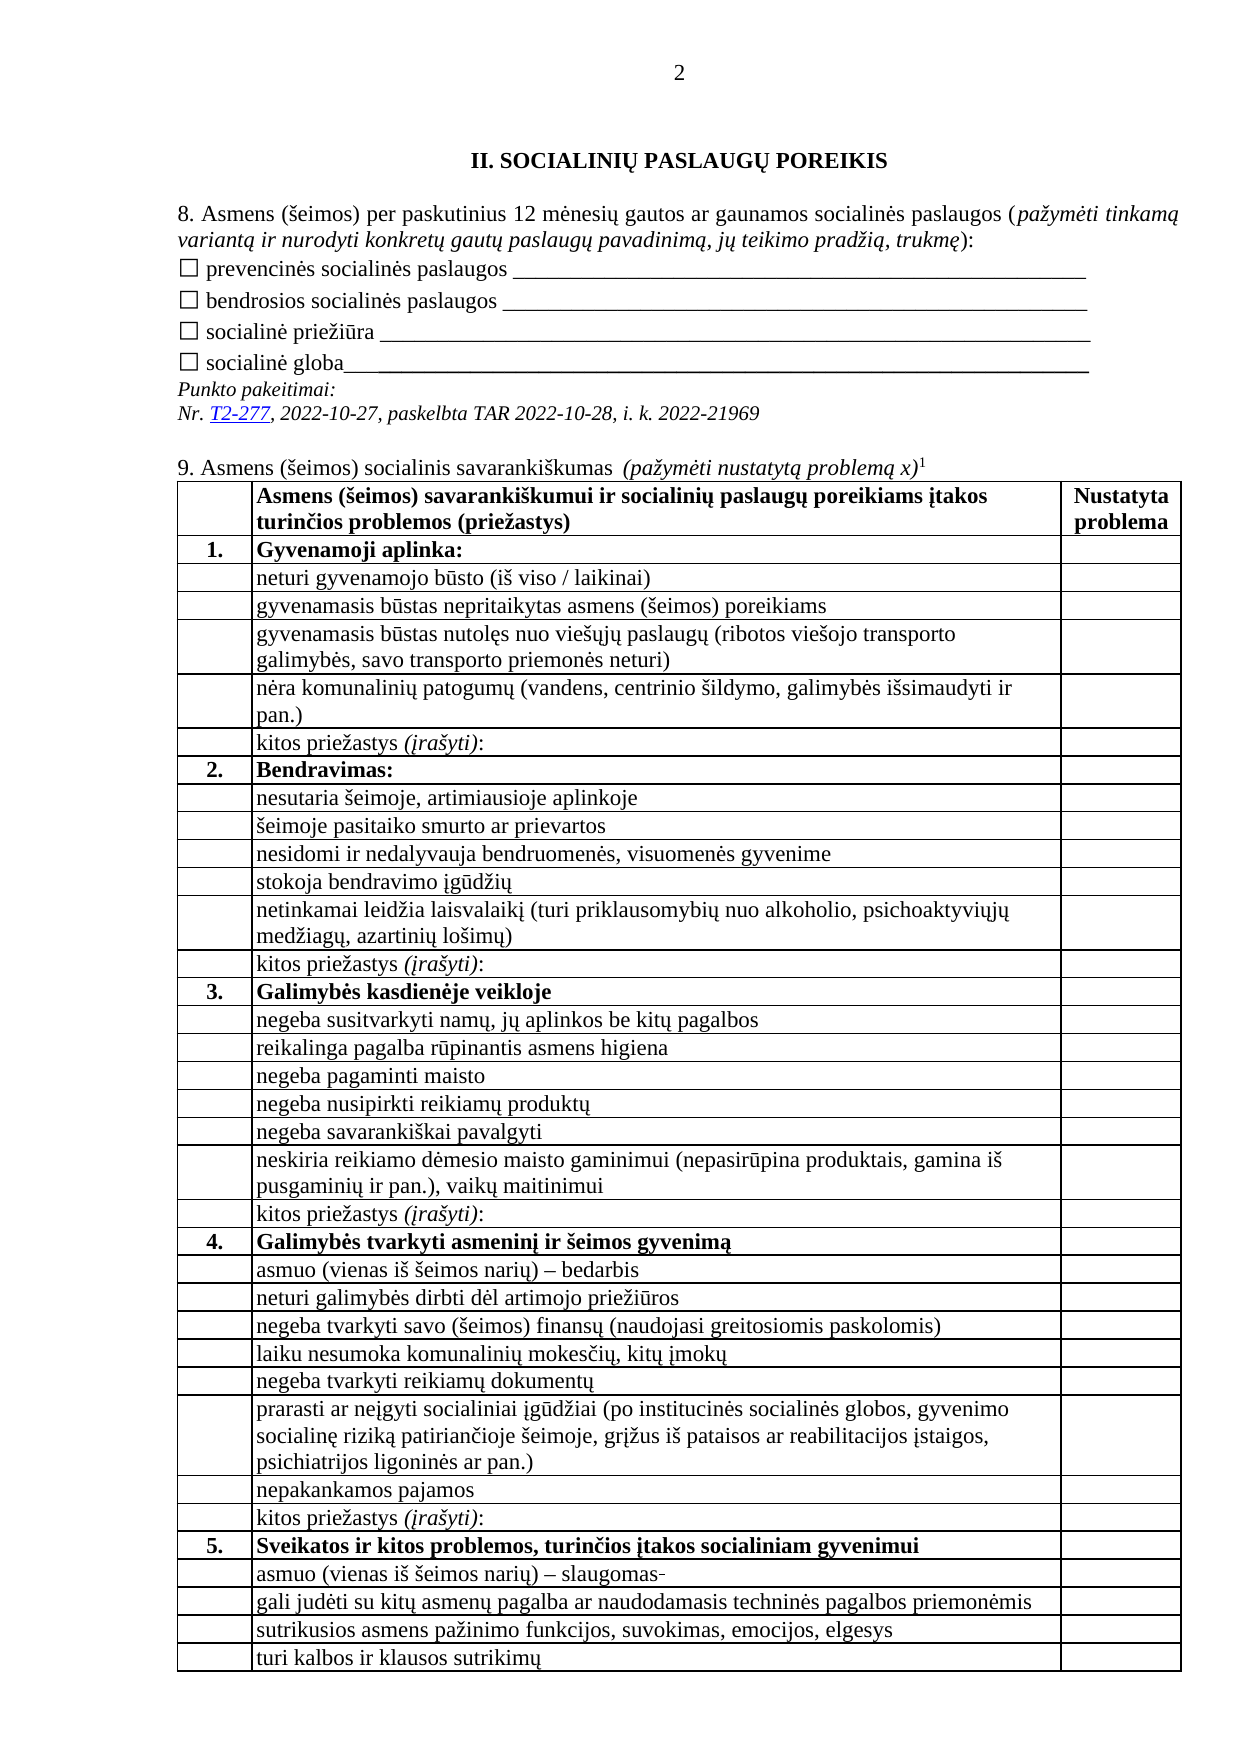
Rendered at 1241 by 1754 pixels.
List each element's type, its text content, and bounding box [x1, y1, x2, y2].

table_cell gyvenamasis būstas nepritaikytas asmens (šeimos) poreikiams [253, 592, 1060, 618]
table_header Asmens (šeimos) savarankiškumui ir socialinių paslaugų poreikiams įtakos turinčios problemos (priežastys) [253, 482, 1060, 535]
text Nr. T2-277, 2022-10-27, paskelbta TAR 2022-10-28, i. k. 2022-21969 [177, 401, 1181, 425]
table_cell [1062, 1200, 1180, 1226]
table_cell negeba pagaminti maisto [253, 1062, 1060, 1088]
table_cell [178, 840, 251, 867]
table_cell [1062, 729, 1180, 755]
table_cell [1062, 812, 1180, 839]
table_cell [1062, 1340, 1180, 1366]
table_cell [178, 729, 251, 755]
table_cell reikalinga pagalba rūpinantis asmens higiena [253, 1034, 1060, 1061]
table_cell [1062, 1368, 1180, 1394]
table_cell [1062, 1256, 1180, 1282]
table_cell [178, 1560, 251, 1586]
table_cell neturi gyvenamojo būsto (iš viso / laikinai) [253, 564, 1060, 591]
table_cell [1062, 1588, 1180, 1614]
text Punkto pakeitimai: [177, 377, 1181, 401]
table_cell [178, 1588, 251, 1614]
table_cell sutrikusios asmens pažinimo funkcijos, suvokimas, emocijos, elgesys [253, 1616, 1060, 1642]
table_cell [178, 1616, 251, 1642]
text ⬜ socialinė priežiūra ______________________________________________________________ [177, 315, 1181, 346]
table_cell [1062, 1006, 1180, 1033]
table_cell [178, 1284, 251, 1310]
table_cell gali judėti su kitų asmenų pagalba ar naudodamasis techninės pagalbos priemonėmis [253, 1588, 1060, 1614]
table_cell [1062, 564, 1180, 591]
table_cell 2. [178, 757, 251, 783]
table_cell nepakankamos pajamos [253, 1476, 1060, 1502]
table_cell [1062, 1396, 1180, 1474]
table_cell [178, 1340, 251, 1366]
table_cell Bendravimas: [253, 757, 1060, 783]
table_cell neskiria reikiamo dėmesio maisto gaminimui (nepasirūpina produktais, gamina iš pusgaminių ir pan.), vaikų maitinimui [253, 1146, 1060, 1198]
table_cell [178, 592, 251, 618]
table_cell [178, 785, 251, 811]
table_cell [1062, 1284, 1180, 1310]
table_cell [178, 620, 251, 673]
table_cell negeba savarankiškai pavalgyti [253, 1118, 1060, 1144]
text ⬜ prevencinės socialinės paslaugos __________________________________________________ [177, 252, 1181, 283]
table_cell kitos priežastys (įrašyti): [253, 1200, 1060, 1226]
table_cell negeba tvarkyti reikiamų dokumentų [253, 1368, 1060, 1394]
table_cell [178, 1146, 251, 1198]
table_cell prarasti ar neįgyti socialiniai įgūdžiai (po institucinės socialinės globos, gyvenimo socialinę riziką patiriančioje šeimoje, grįžus iš pataisos ar reabilitacijos įstaigos, psichiatrijos ligoninės ar pan.) [253, 1396, 1060, 1474]
table_cell asmuo (vienas iš šeimos narių) – bedarbis [253, 1256, 1060, 1282]
table_cell netinkamai leidžia laisvalaikį (turi priklausomybių nuo alkoholio, psichoaktyviųjų medžiagų, azartinių lošimų) [253, 896, 1060, 949]
table_cell [178, 1256, 251, 1282]
table_cell [1062, 951, 1180, 977]
table_cell [178, 1644, 251, 1670]
text II. SOCIALINIŲ PASLAUGŲ POREIKIS [177, 147, 1181, 173]
table_cell [1062, 1504, 1180, 1530]
table_cell [1062, 1532, 1180, 1558]
table_cell [178, 564, 251, 591]
table_cell [178, 1090, 251, 1116]
table_cell [178, 1396, 251, 1474]
table_cell 1. [178, 536, 251, 563]
table_cell Galimybės tvarkyti asmeninį ir šeimos gyvenimą [253, 1228, 1060, 1254]
table_cell neturi galimybės dirbti dėl artimojo priežiūros [253, 1284, 1060, 1310]
table_cell laiku nesumoka komunalinių mokesčių, kitų įmokų [253, 1340, 1060, 1366]
table_cell [1062, 757, 1180, 783]
table_cell kitos priežastys (įrašyti): [253, 1504, 1060, 1530]
table_cell [1062, 1090, 1180, 1116]
table_cell [1062, 1616, 1180, 1642]
text ⬜ socialinė globa_________________________________________________________________ [177, 346, 1181, 377]
table_header Nustatyta problema [1062, 482, 1180, 535]
table_cell [178, 1368, 251, 1394]
table_cell [1062, 896, 1180, 949]
table_cell [178, 868, 251, 894]
table_cell gyvenamasis būstas nutolęs nuo viešųjų paslaugų (ribotos viešojo transporto galimybės, savo transporto priemonės neturi) [253, 620, 1060, 673]
table_cell Galimybės kasdienėje veikloje [253, 978, 1060, 1005]
table_cell Sveikatos ir kitos problemos, turinčios įtakos socialiniam gyvenimui [253, 1532, 1060, 1558]
table_cell kitos priežastys (įrašyti): [253, 951, 1060, 977]
table_cell [1062, 1118, 1180, 1144]
table_cell [1062, 1228, 1180, 1254]
table_cell [1062, 868, 1180, 894]
table_cell [1062, 536, 1180, 563]
table_cell [178, 812, 251, 839]
table_cell [178, 1062, 251, 1088]
table_cell [178, 675, 251, 727]
table_cell [1062, 1312, 1180, 1338]
table_cell nesutaria šeimoje, artimiausioje aplinkoje [253, 785, 1060, 811]
table_cell 4. [178, 1228, 251, 1254]
table_cell [178, 1200, 251, 1226]
table_cell [1062, 592, 1180, 618]
table_cell [1062, 1644, 1180, 1670]
table_cell nėra komunalinių patogumų (vandens, centrinio šildymo, galimybės išsimaudyti ir pan.) [253, 675, 1060, 727]
table_cell [178, 896, 251, 949]
table_cell negeba susitvarkyti namų, jų aplinkos be kitų pagalbos [253, 1006, 1060, 1033]
table_cell [178, 1312, 251, 1338]
table_cell [1062, 978, 1180, 1005]
table_cell [1062, 675, 1180, 727]
table_cell kitos priežastys (įrašyti): [253, 729, 1060, 755]
text 8. Asmens (šeimos) per paskutinius 12 mėnesių gautos ar gaunamos socialinės paslaugos (pažymėti tinkamą variantą ir nurodyti konkretų gautų paslaugų pavadinimą, jų teikimo pradžią, trukmę): [177, 199, 1181, 252]
table_cell stokoja bendravimo įgūdžių [253, 868, 1060, 894]
table_cell 5. [178, 1532, 251, 1558]
table_cell [178, 1118, 251, 1144]
table_cell Gyvenamoji aplinka: [253, 536, 1060, 563]
table_cell [1062, 785, 1180, 811]
table_cell negeba tvarkyti savo (šeimos) finansų (naudojasi greitosiomis paskolomis) [253, 1312, 1060, 1338]
table_cell [1062, 620, 1180, 673]
text 9. Asmens (šeimos) socialinis savarankiškumas (pažymėti nustatytą problemą x)1 [177, 454, 1181, 481]
table_cell šeimoje pasitaiko smurto ar prievartos [253, 812, 1060, 839]
table_cell [178, 1034, 251, 1061]
table_cell [1062, 1476, 1180, 1502]
table_cell [178, 1476, 251, 1502]
table_cell [178, 1504, 251, 1530]
table_cell 3. [178, 978, 251, 1005]
table_cell turi kalbos ir klausos sutrikimų [253, 1644, 1060, 1670]
table_cell asmuo (vienas iš šeimos narių) – slaugomas [253, 1560, 1060, 1586]
table_cell nesidomi ir nedalyvauja bendruomenės, visuomenės gyvenime [253, 840, 1060, 867]
table_cell [178, 951, 251, 977]
table_cell [1062, 840, 1180, 867]
table_cell negeba nusipirkti reikiamų produktų [253, 1090, 1060, 1116]
table_cell [1062, 1062, 1180, 1088]
table_cell [1062, 1560, 1180, 1586]
table_cell [1062, 1146, 1180, 1198]
table_cell [178, 1006, 251, 1033]
table_cell [1062, 1034, 1180, 1061]
table_header [178, 482, 251, 535]
text ⬜ bendrosios socialinės paslaugos ___________________________________________________ [177, 283, 1181, 315]
